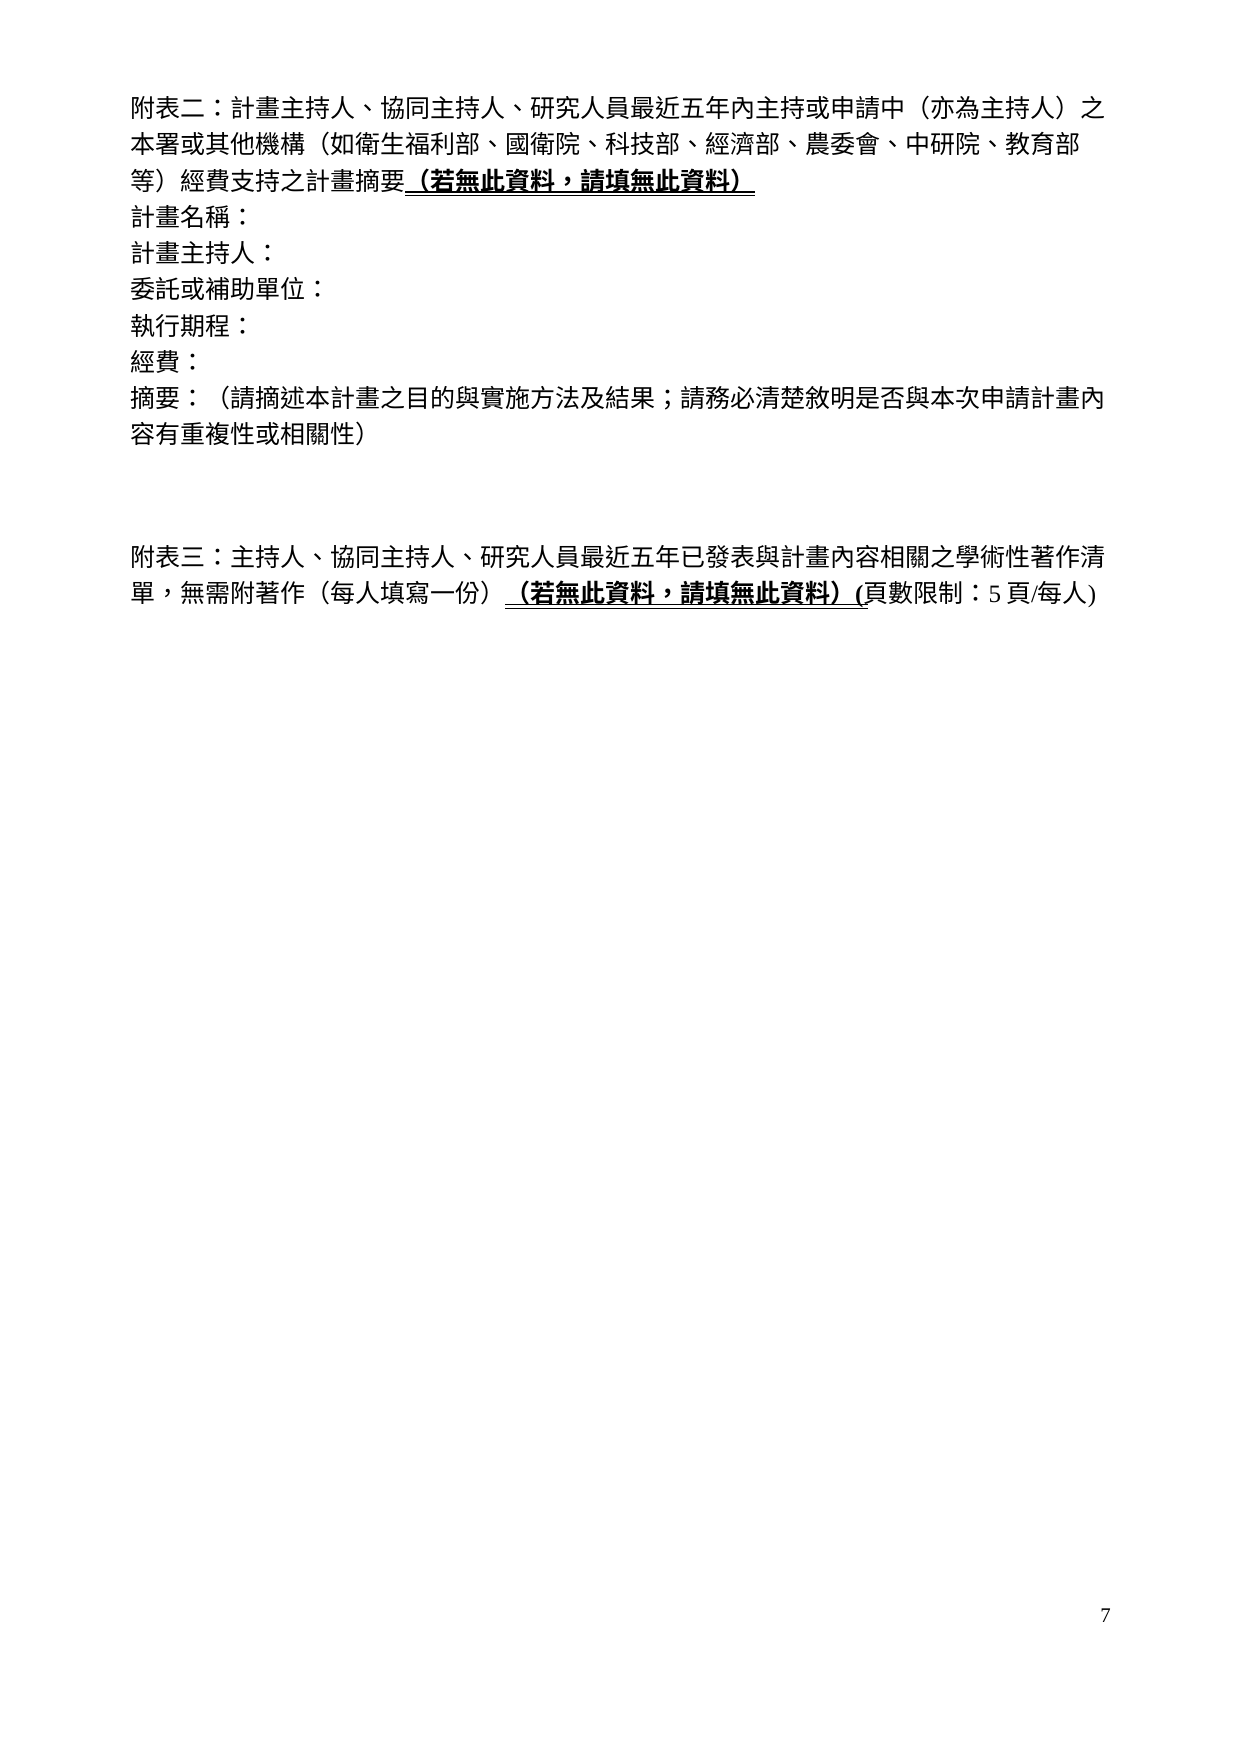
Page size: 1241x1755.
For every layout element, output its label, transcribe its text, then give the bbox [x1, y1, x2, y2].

text 附表二：計畫主持人、協同主持人、研究人員最近五年內主持或申請中（亦為主持人）之本署或其他機構（如衛生福利部、國衛院、科技部、經濟部、農委會、中研院、教育部等）經費支持之計畫摘要（若無此資料，請填無此資料） [130, 89, 1110, 197]
text 委託或補助單位： [130, 270, 1110, 306]
text 經費： [130, 342, 1110, 379]
text 附表三：主持人、協同主持人、研究人員最近五年已發表與計畫內容相關之學術性著作清單，無需附著作（每人填寫一份）（若無此資料，請填無此資料）(頁數限制：5頁/每人) [130, 537, 1110, 610]
text 計畫主持人： [130, 234, 1110, 270]
text 計畫名稱： [130, 197, 1110, 234]
text 執行期程： [130, 306, 1110, 342]
text 摘要：（請摘述本計畫之目的與實施方法及結果；請務必清楚敘明是否與本次申請計畫內容有重複性或相關性） [130, 379, 1110, 451]
